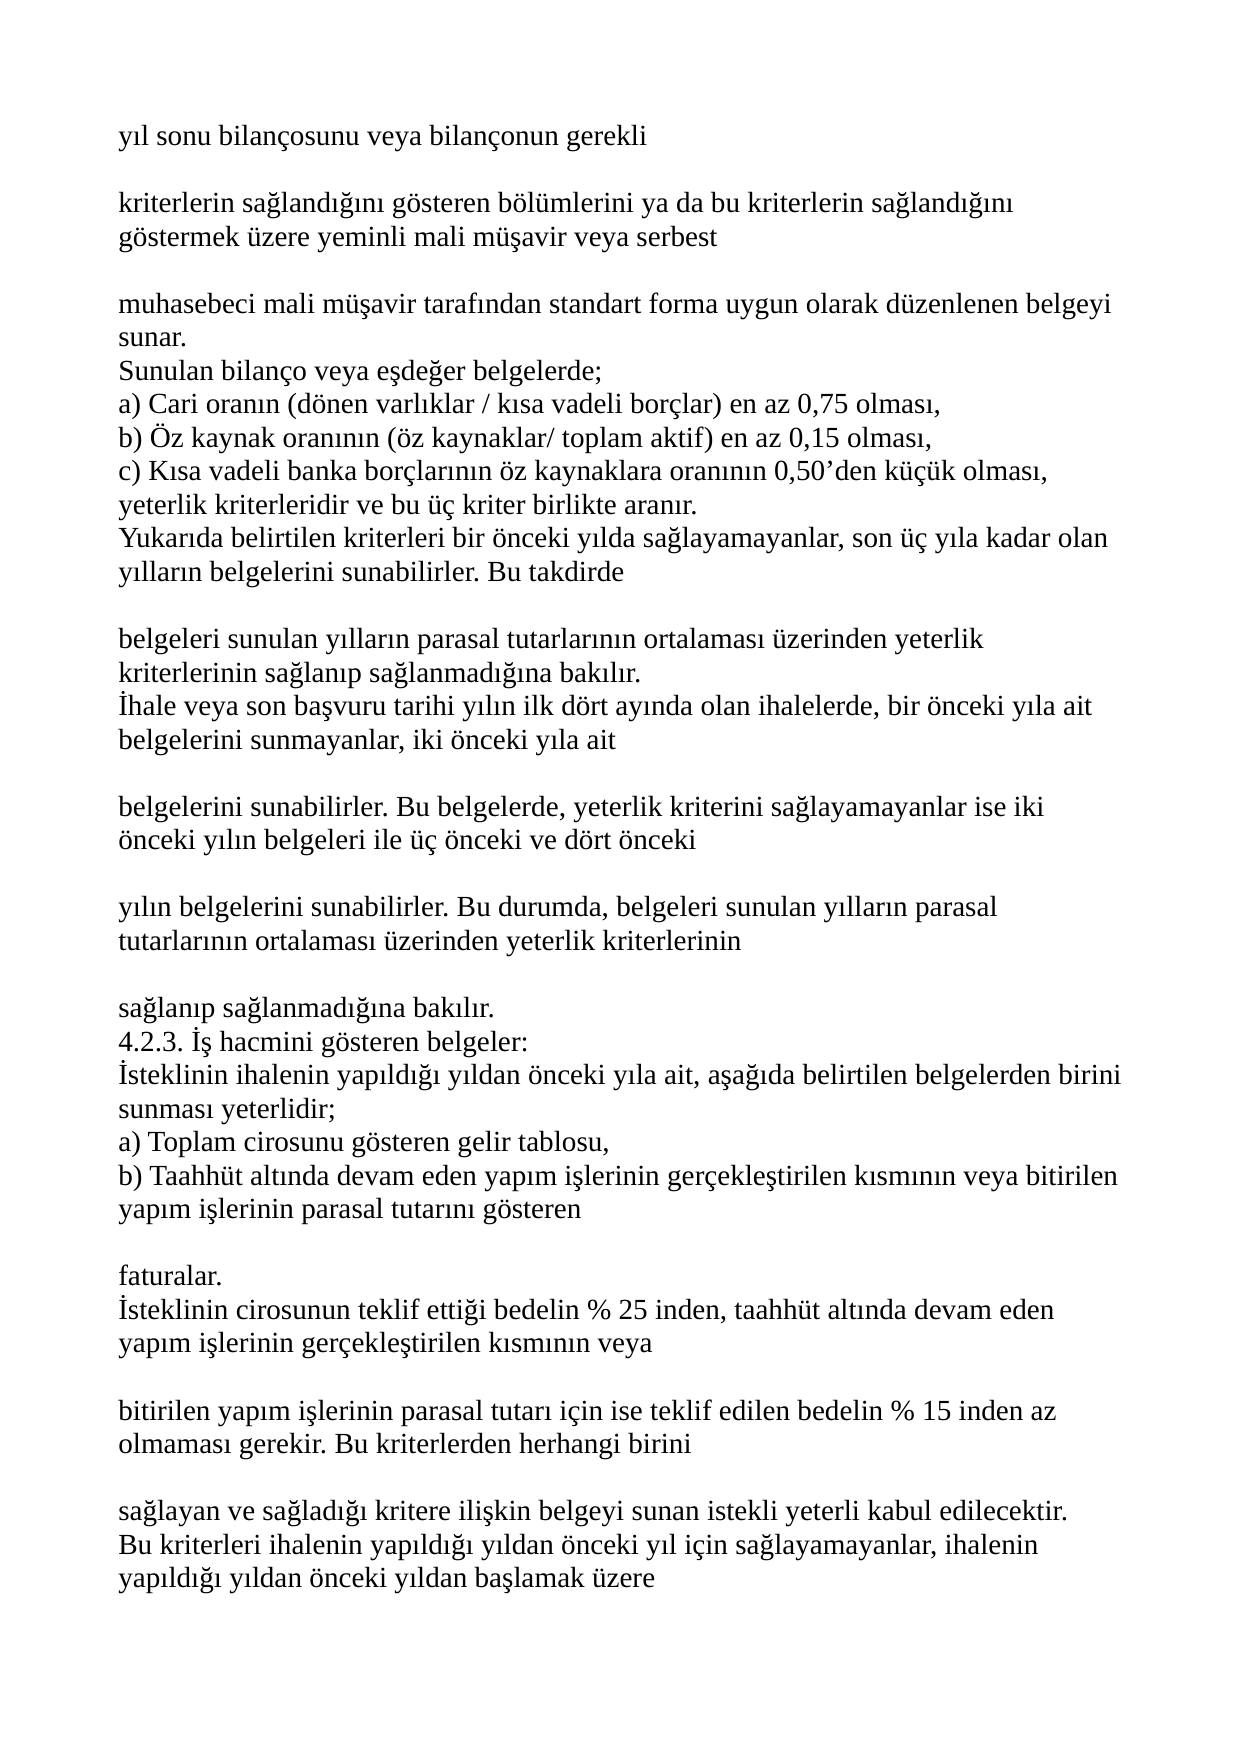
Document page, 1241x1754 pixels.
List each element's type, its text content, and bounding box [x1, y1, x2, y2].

text yıl sonu bilançosunu veya bilançonun gerekli [118, 118, 1122, 152]
text İsteklinin cirosunun teklif ettiği bedelin % 25 inden, taahhüt altında devam eden yapım işlerinin gerçekleştirilen kısmının veya [118, 1292, 1122, 1359]
text Yukarıda belirtilen kriterleri bir önceki yılda sağlayamayanlar, son üç yıla kadar olan yılların belgelerini sunabilirler. Bu takdirde [118, 521, 1122, 588]
text a) Cari oranın (dönen varlıklar / kısa vadeli borçlar) en az 0,75 olması, [118, 386, 1122, 420]
text sağlanıp sağlanmadığına bakılır. [118, 990, 1122, 1024]
text belgelerini sunabilirler. Bu belgelerde, yeterlik kriterini sağlayamayanlar ise iki önceki yılın belgeleri ile üç önceki ve dört önceki [118, 789, 1122, 856]
text muhasebeci mali müşavir tarafından standart forma uygun olarak düzenlenen belgeyi sunar. [118, 286, 1122, 353]
text İsteklinin ihalenin yapıldığı yıldan önceki yıla ait, aşağıda belirtilen belgelerden birini sunması yeterlidir; [118, 1057, 1122, 1124]
text İhale veya son başvuru tarihi yılın ilk dört ayında olan ihalelerde, bir önceki yıla ait belgelerini sunmayanlar, iki önceki yıla ait [118, 688, 1122, 755]
text b) Taahhüt altında devam eden yapım işlerinin gerçekleştirilen kısmının veya bitirilen yapım işlerinin parasal tutarını gösteren [118, 1158, 1122, 1225]
text faturalar. [118, 1258, 1122, 1292]
text Bu kriterleri ihalenin yapıldığı yıldan önceki yıl için sağlayamayanlar, ihalenin yapıldığı yıldan önceki yıldan başlamak üzere [118, 1527, 1122, 1594]
text belgeleri sunulan yılların parasal tutarlarının ortalaması üzerinden yeterlik kriterlerinin sağlanıp sağlanmadığına bakılır. [118, 621, 1122, 688]
text b) Öz kaynak oranının (öz kaynaklar/ toplam aktif) en az 0,15 olması, [118, 420, 1122, 453]
text bitirilen yapım işlerinin parasal tutarı için ise teklif edilen bedelin % 15 inden az olmaması gerekir. Bu kriterlerden herhangi birini [118, 1393, 1122, 1460]
text kriterlerin sağlandığını gösteren bölümlerini ya da bu kriterlerin sağlandığını göstermek üzere yeminli mali müşavir veya serbest [118, 185, 1122, 252]
text 4.2.3. İş hacmini gösteren belgeler: [118, 1024, 1122, 1057]
text a) Toplam cirosunu gösteren gelir tablosu, [118, 1124, 1122, 1158]
text Sunulan bilanço veya eşdeğer belgelerde; [118, 353, 1122, 386]
text yılın belgelerini sunabilirler. Bu durumda, belgeleri sunulan yılların parasal tutarlarının ortalaması üzerinden yeterlik kriterlerinin [118, 889, 1122, 957]
text sağlayan ve sağladığı kritere ilişkin belgeyi sunan istekli yeterli kabul edilecektir. [118, 1493, 1122, 1527]
text c) Kısa vadeli banka borçlarının öz kaynaklara oranının 0,50’den küçük olması, yeterlik kriterleridir ve bu üç kriter birlikte aranır. [118, 453, 1122, 521]
